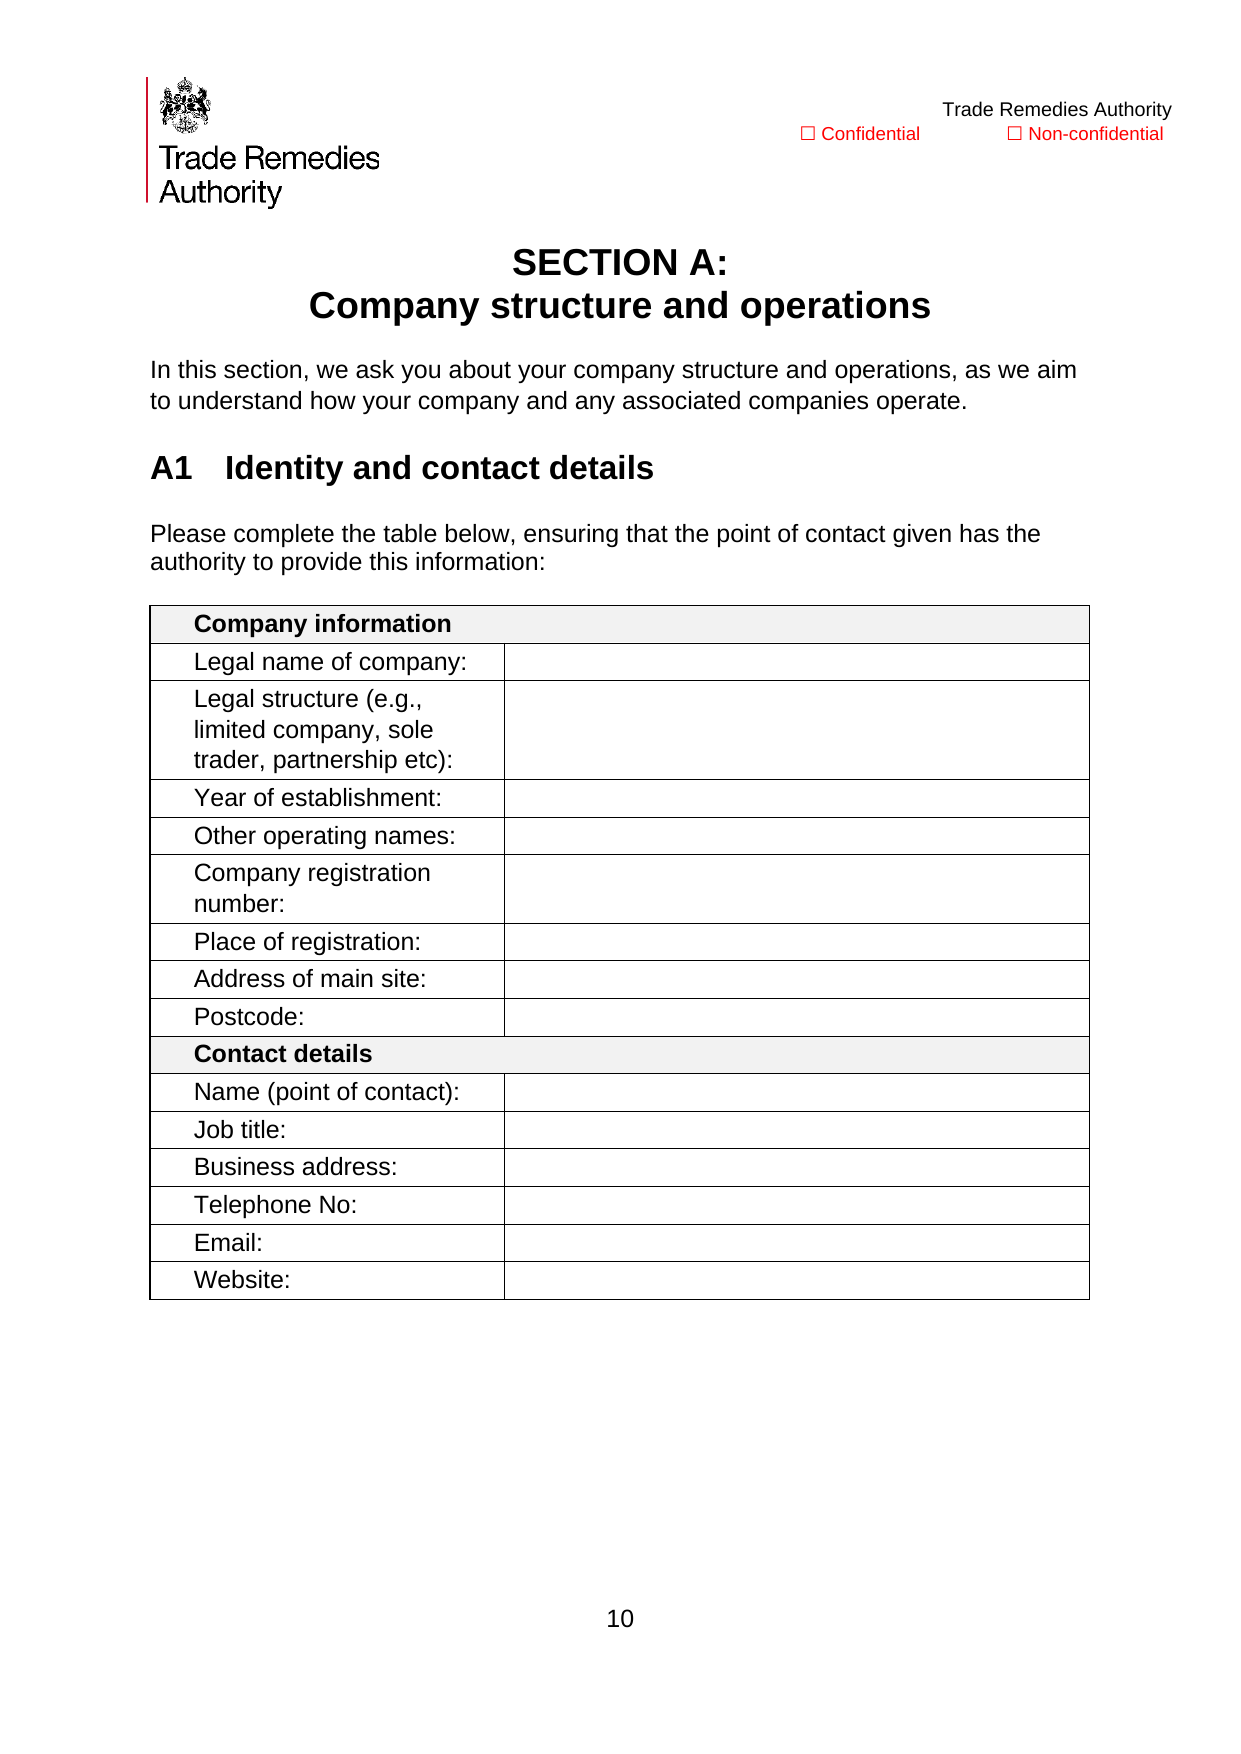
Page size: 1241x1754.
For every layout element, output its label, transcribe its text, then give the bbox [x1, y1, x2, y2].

table_cell Email: [151, 1225, 504, 1261]
table_cell [505, 961, 1089, 998]
table_cell Legal name of company: [151, 644, 504, 680]
table_cell Company registration number: [151, 855, 504, 923]
table_cell [505, 1225, 1089, 1261]
table_cell [505, 999, 1089, 1036]
table_cell Business address: [151, 1149, 504, 1186]
table_cell Website: [151, 1262, 504, 1299]
text In this section, we ask you about your company structure and operations, as we aim to understand how your company and any associated companies operate. [150, 356, 1090, 415]
table_cell Place of registration: [151, 924, 504, 960]
table_cell Name (point of contact): [151, 1074, 504, 1111]
table_cell [505, 924, 1089, 960]
table_header Company information [151, 606, 1089, 642]
table_cell Postcode: [151, 999, 504, 1036]
table_cell [505, 1187, 1089, 1223]
table_cell Legal structure (e.g., limited company, sole trader, partnership etc): [151, 681, 504, 779]
text Please complete the table below, ensuring that the point of contact given has the authority to provide this information: [150, 519, 1090, 576]
table_cell [505, 855, 1089, 923]
table_cell [505, 780, 1089, 817]
table_cell [505, 818, 1089, 854]
table_cell Year of establishment: [151, 780, 504, 817]
table_cell [505, 1149, 1089, 1186]
subtitle A1 Identity and contact details [150, 448, 1090, 486]
table_cell Other operating names: [151, 818, 504, 854]
table_cell Telephone No: [151, 1187, 504, 1223]
subtitle SECTION A: Company structure and operations [150, 241, 1090, 327]
table_cell [505, 644, 1089, 680]
table_cell Job title: [151, 1112, 504, 1148]
table_cell Contact details [151, 1037, 1089, 1073]
table_cell [505, 1074, 1089, 1111]
table_cell [505, 681, 1089, 779]
table_cell Address of main site: [151, 961, 504, 998]
table_cell [505, 1112, 1089, 1148]
table_cell [505, 1262, 1089, 1299]
